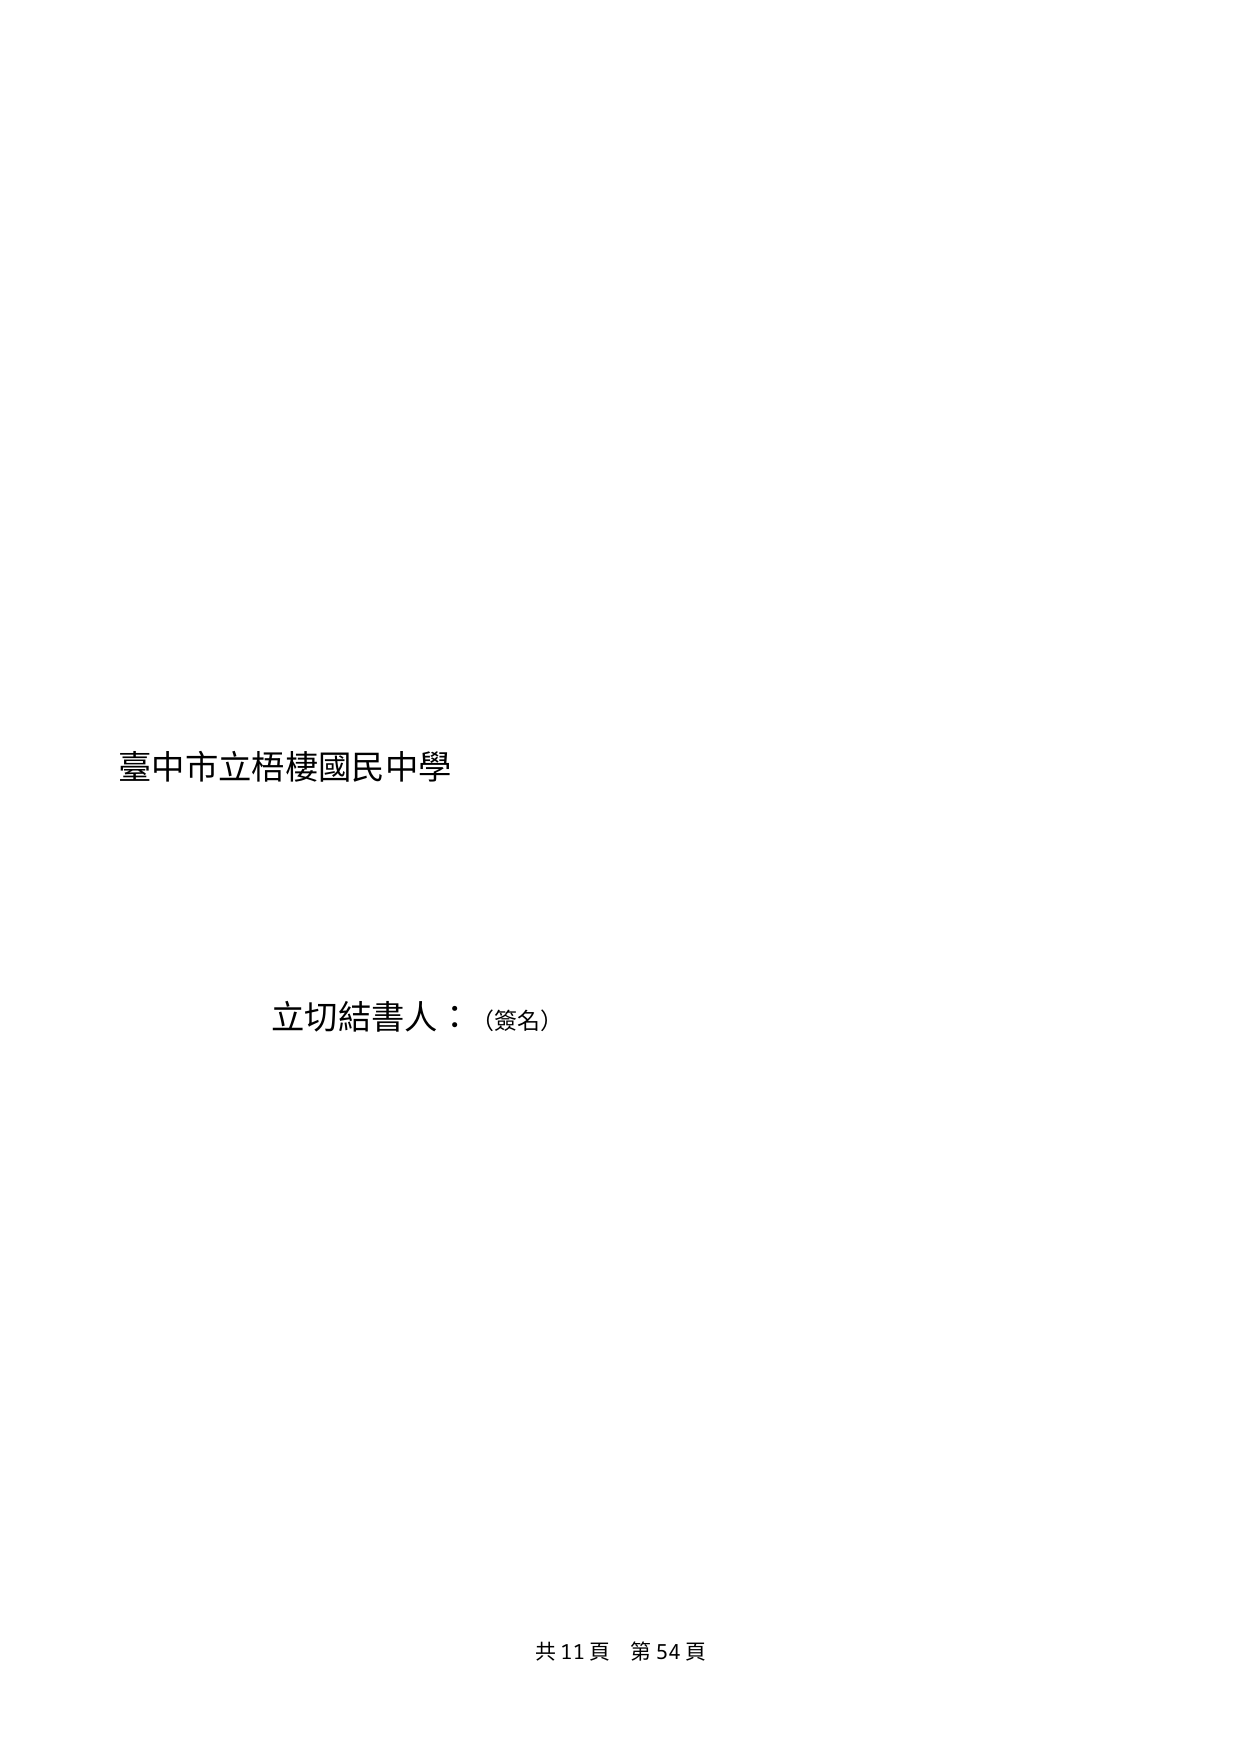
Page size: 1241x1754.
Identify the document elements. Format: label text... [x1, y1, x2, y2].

text 臺中市立梧棲國民中學 [118, 723, 1122, 786]
text 立切結書人：（簽名） [118, 973, 1122, 1036]
